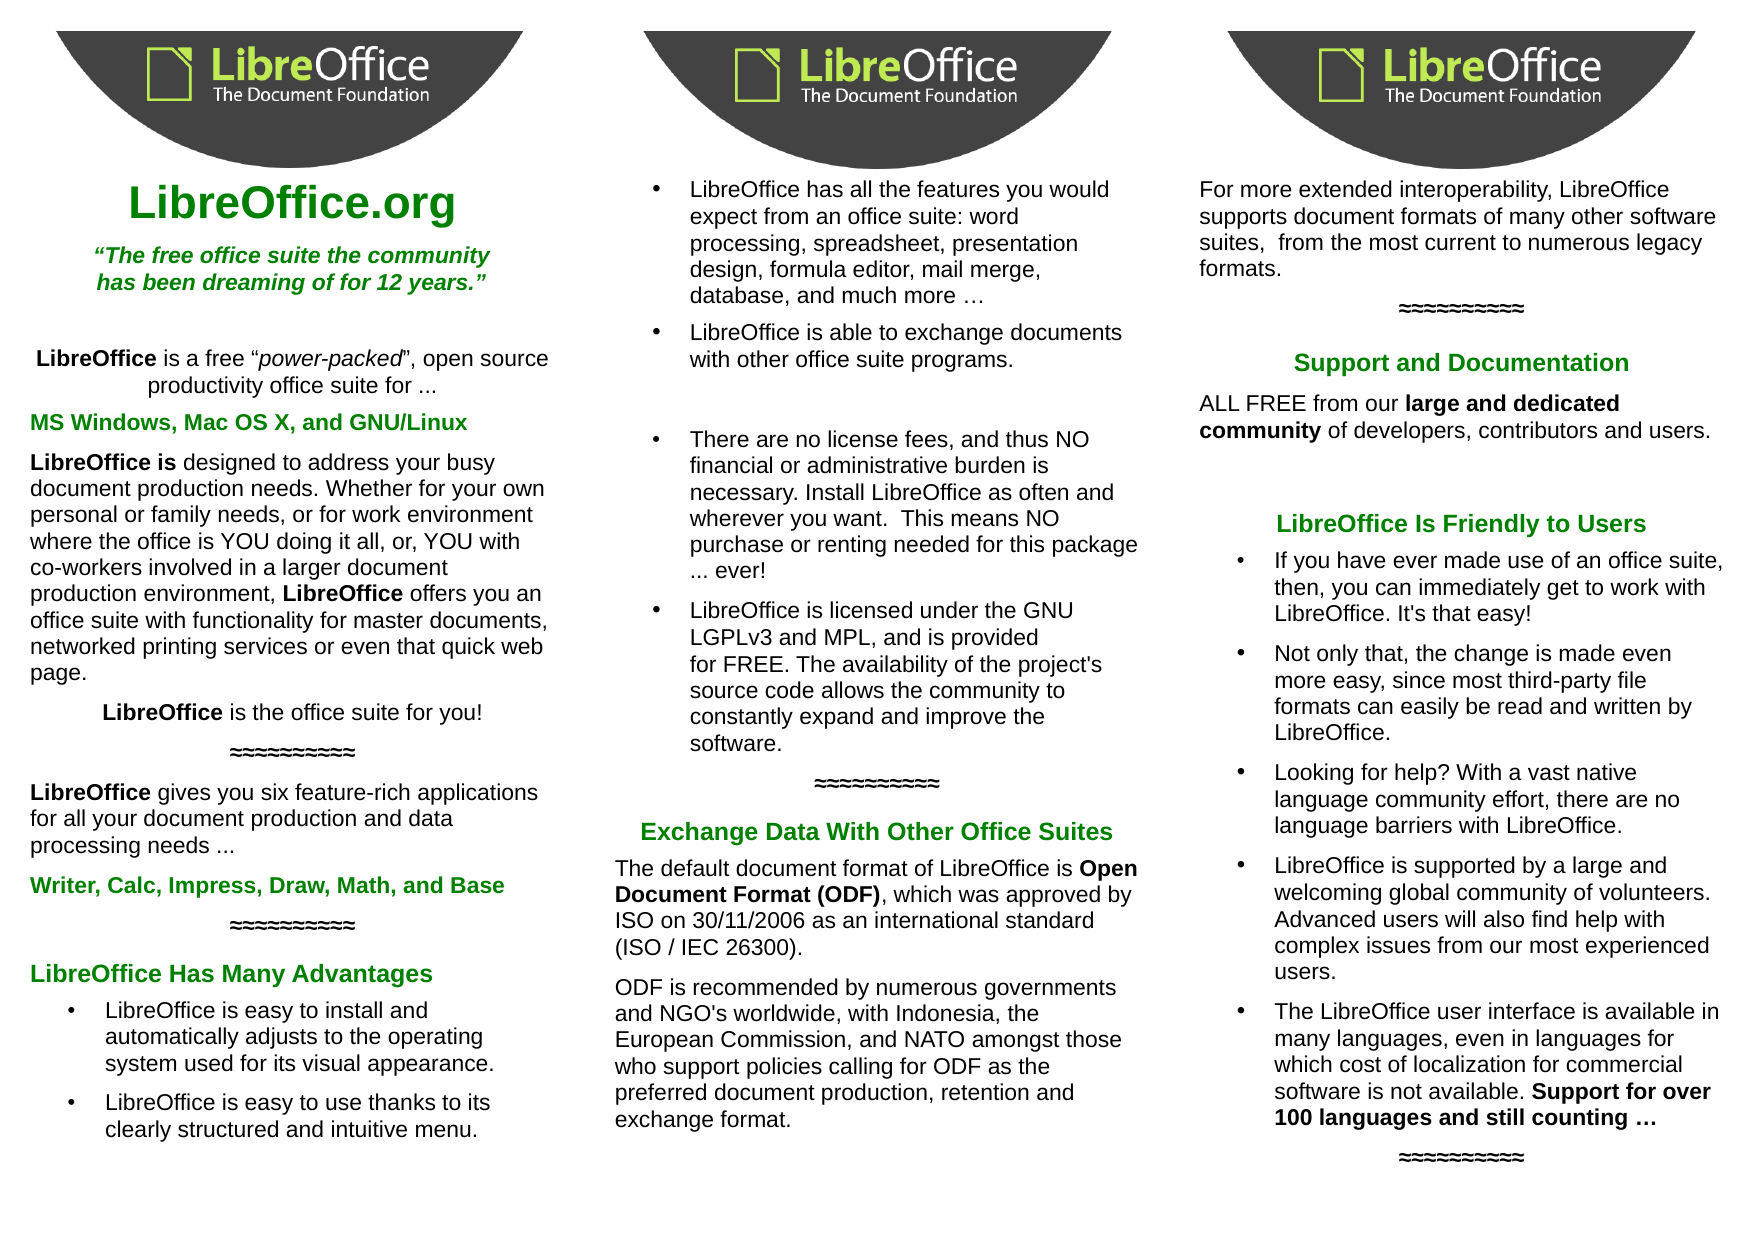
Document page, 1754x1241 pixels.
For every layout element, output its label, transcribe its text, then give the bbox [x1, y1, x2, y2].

text ODF is recommended by numerous governments and NGO's worldwide, with Indonesia, the European Commission, and NATO amongst those who support policies calling for ODF as the preferred document production, retention and exchange format. [614, 974, 1139, 1132]
text ≈≈≈≈≈≈≈≈≈≈ [30, 739, 554, 766]
text For more extended interoperability, LibreOffice supports document formats of many other software suites, from the most current to numerous legacy formats. [1199, 30, 1724, 282]
text MS Windows, Mac OS X, and GNU/Linux [30, 409, 554, 435]
list The LibreOffice user interface is available in many languages, even in languages for which cost of localization for commercial software is not available. Support for over 100 languages and still counting … [1237, 998, 1724, 1130]
list There are no license fees, and thus NO financial or administrative burden is necessary. Install LibreOffice as often and wherever you want. This means NO purchase or renting needed for this package ... ever! [652, 426, 1139, 584]
list LibreOffice has all the features you would expect from an office suite: word processing, spreadsheet, presentation design, formula editor, mail merge, database, and much more … [652, 30, 1139, 308]
text LibreOffice gives you six feature-rich applications for all your document production and data processing needs ... [30, 779, 554, 858]
text ≈≈≈≈≈≈≈≈≈≈ Support and Documentation [1199, 295, 1724, 377]
list If you have ever made use of an office suite, then, you can immediately get to work with LibreOffice. It's that easy! [1237, 547, 1724, 626]
text The default document format of LibreOffice is Open Document Format (ODF), which was approved by ISO on 30/11/2006 as an international standard (ISO / IEC 26300). [614, 855, 1139, 960]
list Looking for help? With a vast native language community effort, there are no language barriers with LibreOffice. [1237, 759, 1724, 839]
text ≈≈≈≈≈≈≈≈≈≈ [1199, 1144, 1724, 1170]
subtitle LibreOffice Is Friendly to Users [1199, 509, 1724, 538]
list LibreOffice is licensed under the GNU LGPLv3 and MPL, and is provided for FREE. The availability of the project's source code allows the community to constantly expand and improve the software. [652, 597, 1139, 756]
list LibreOffice is easy to use thanks to its clearly structured and intuitive menu. [67, 1089, 554, 1142]
picture [1225, 31, 1700, 177]
picture [641, 31, 1116, 177]
subtitle Exchange Data With Other Office Suites [614, 817, 1139, 846]
text LibreOffice is the office suite for you! [30, 699, 554, 726]
list LibreOffice is supported by a large and welcoming global community of volunteers. Advanced users will also find help with complex issues from our most experienced users. [1237, 852, 1724, 984]
text ALL FREE from our large and dedicated community of developers, contributors and users. [1199, 390, 1724, 443]
text LibreOffice is a free “power-packed”, open source productivity office suite for ... [30, 345, 554, 398]
list Not only that, the change is made even more easy, since most third-party file formats can easily be read and written by LibreOffice. [1237, 640, 1724, 746]
text ≈≈≈≈≈≈≈≈≈≈ [30, 912, 554, 938]
text LibreOffice is designed to address your busy document production needs. Whether for your own personal or family needs, or for work environment where the office is YOU doing it all, or, YOU with co-workers involved in a larger document production environment, LibreOffice offers you an office suite with functionality for master documents, networked printing services or even that quick web page. [30, 448, 554, 686]
text Writer, Calc, Impress, Draw, Math, and Base [30, 872, 554, 898]
text “The free office suite the community has been dreaming of for 12 years.” [30, 242, 554, 295]
text LibreOffice.org [30, 30, 554, 229]
picture [53, 31, 528, 176]
list LibreOffice is able to exchange documents with other office suite programs. [652, 319, 1139, 372]
text ≈≈≈≈≈≈≈≈≈≈ [614, 769, 1139, 796]
subtitle LibreOffice Has Many Advantages [30, 959, 554, 988]
list LibreOffice is easy to install and automatically adjusts to the operating system used for its visual appearance. [67, 997, 554, 1076]
